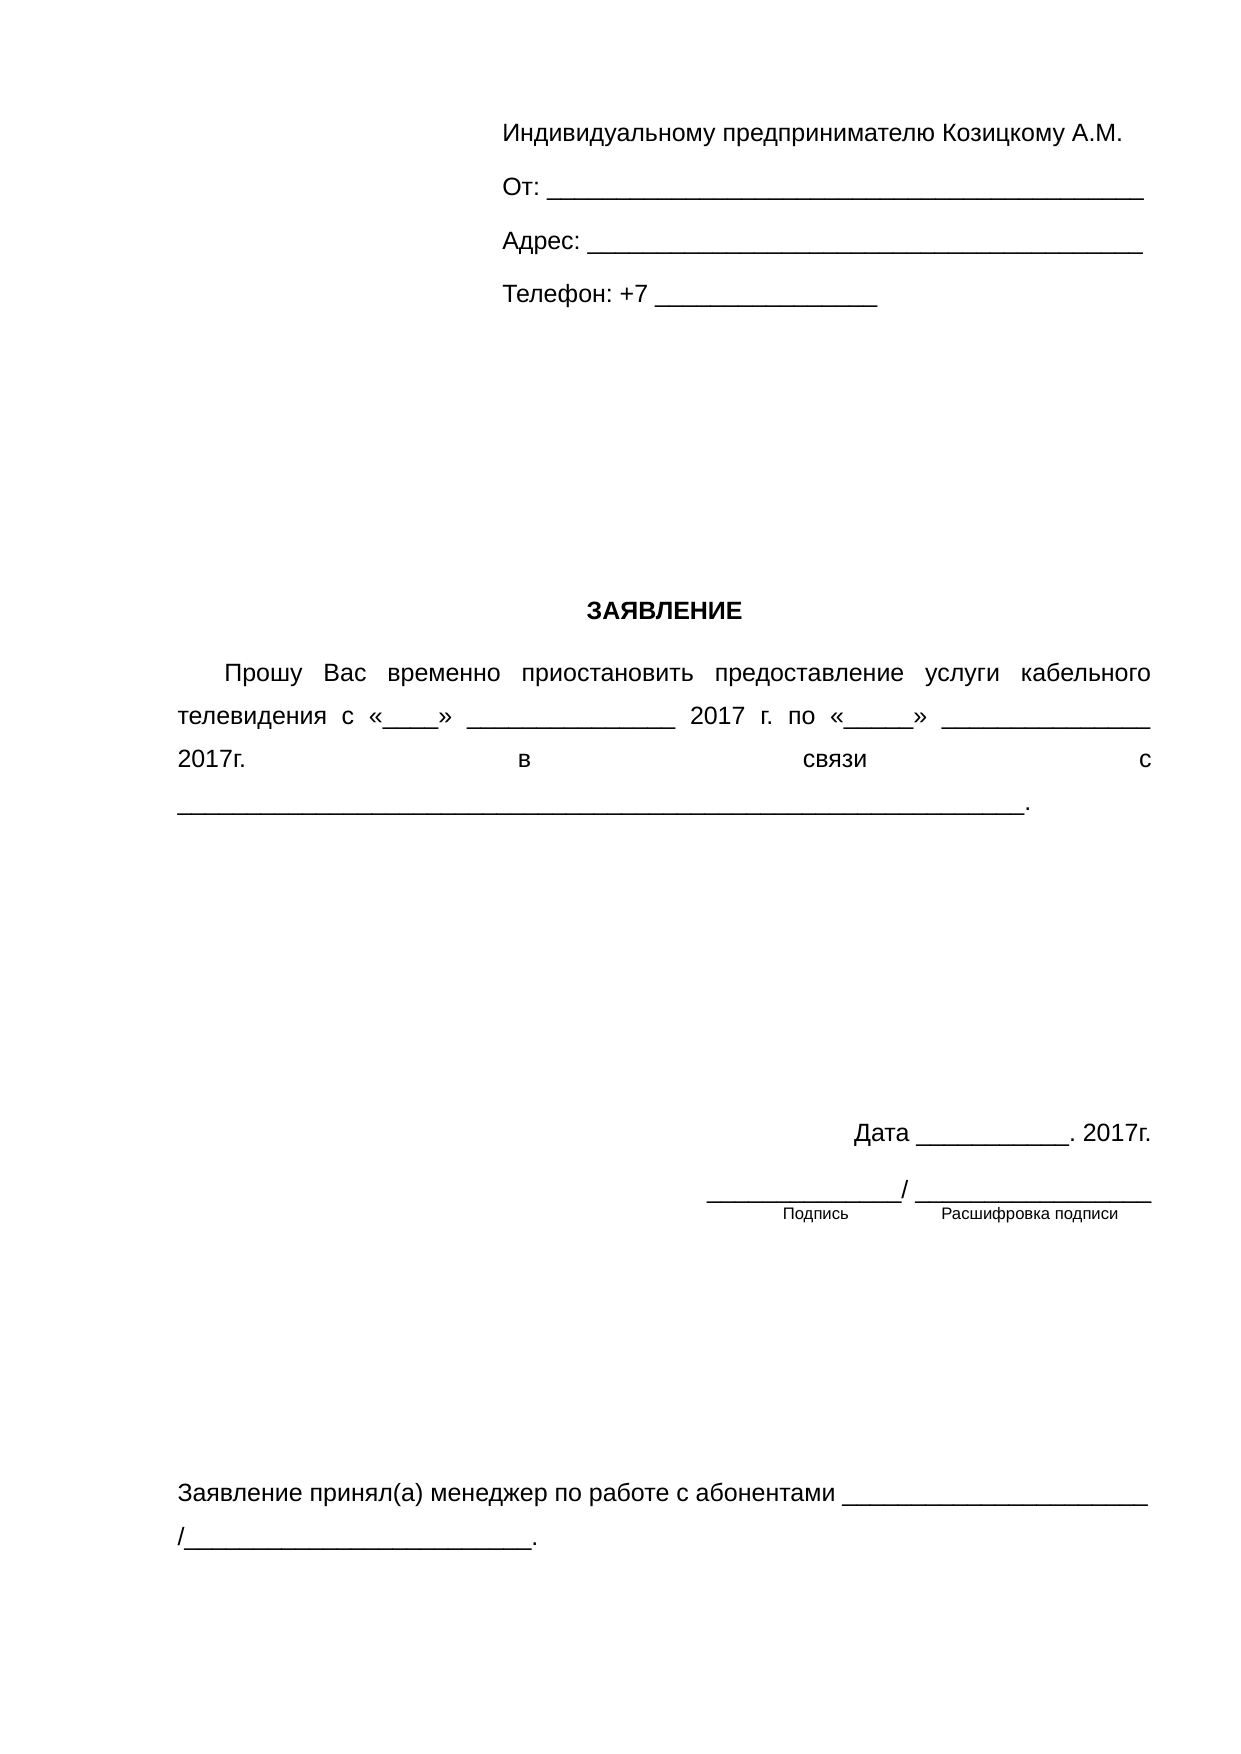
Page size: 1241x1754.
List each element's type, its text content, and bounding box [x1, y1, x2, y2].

text От: ___________________________________________ [177, 172, 1152, 201]
text Индивидуальному предпринимателю Козицкому А.М. [177, 118, 1152, 147]
text Подпись Расшифровка подписи [177, 1204, 1152, 1223]
text Адрес: ________________________________________ [177, 226, 1152, 254]
text Прошу Вас временно приостановить предоставление услуги кабельного телевидения c «____» _______________ 2017 г. по «_____» _______________ 2017г. в связи с _____________________________________________________________. [177, 658, 1152, 816]
text Дата ___________. 2017г. [177, 1118, 1152, 1147]
text ______________/ _________________ [177, 1175, 1152, 1204]
text Заявление принял(а) менеджер по работе с абонентами ______________________ /_________________________. [177, 1478, 1152, 1550]
text Телефон: +7 ________________ [177, 279, 1152, 308]
text ЗАЯВЛЕНИЕ [177, 596, 1152, 624]
